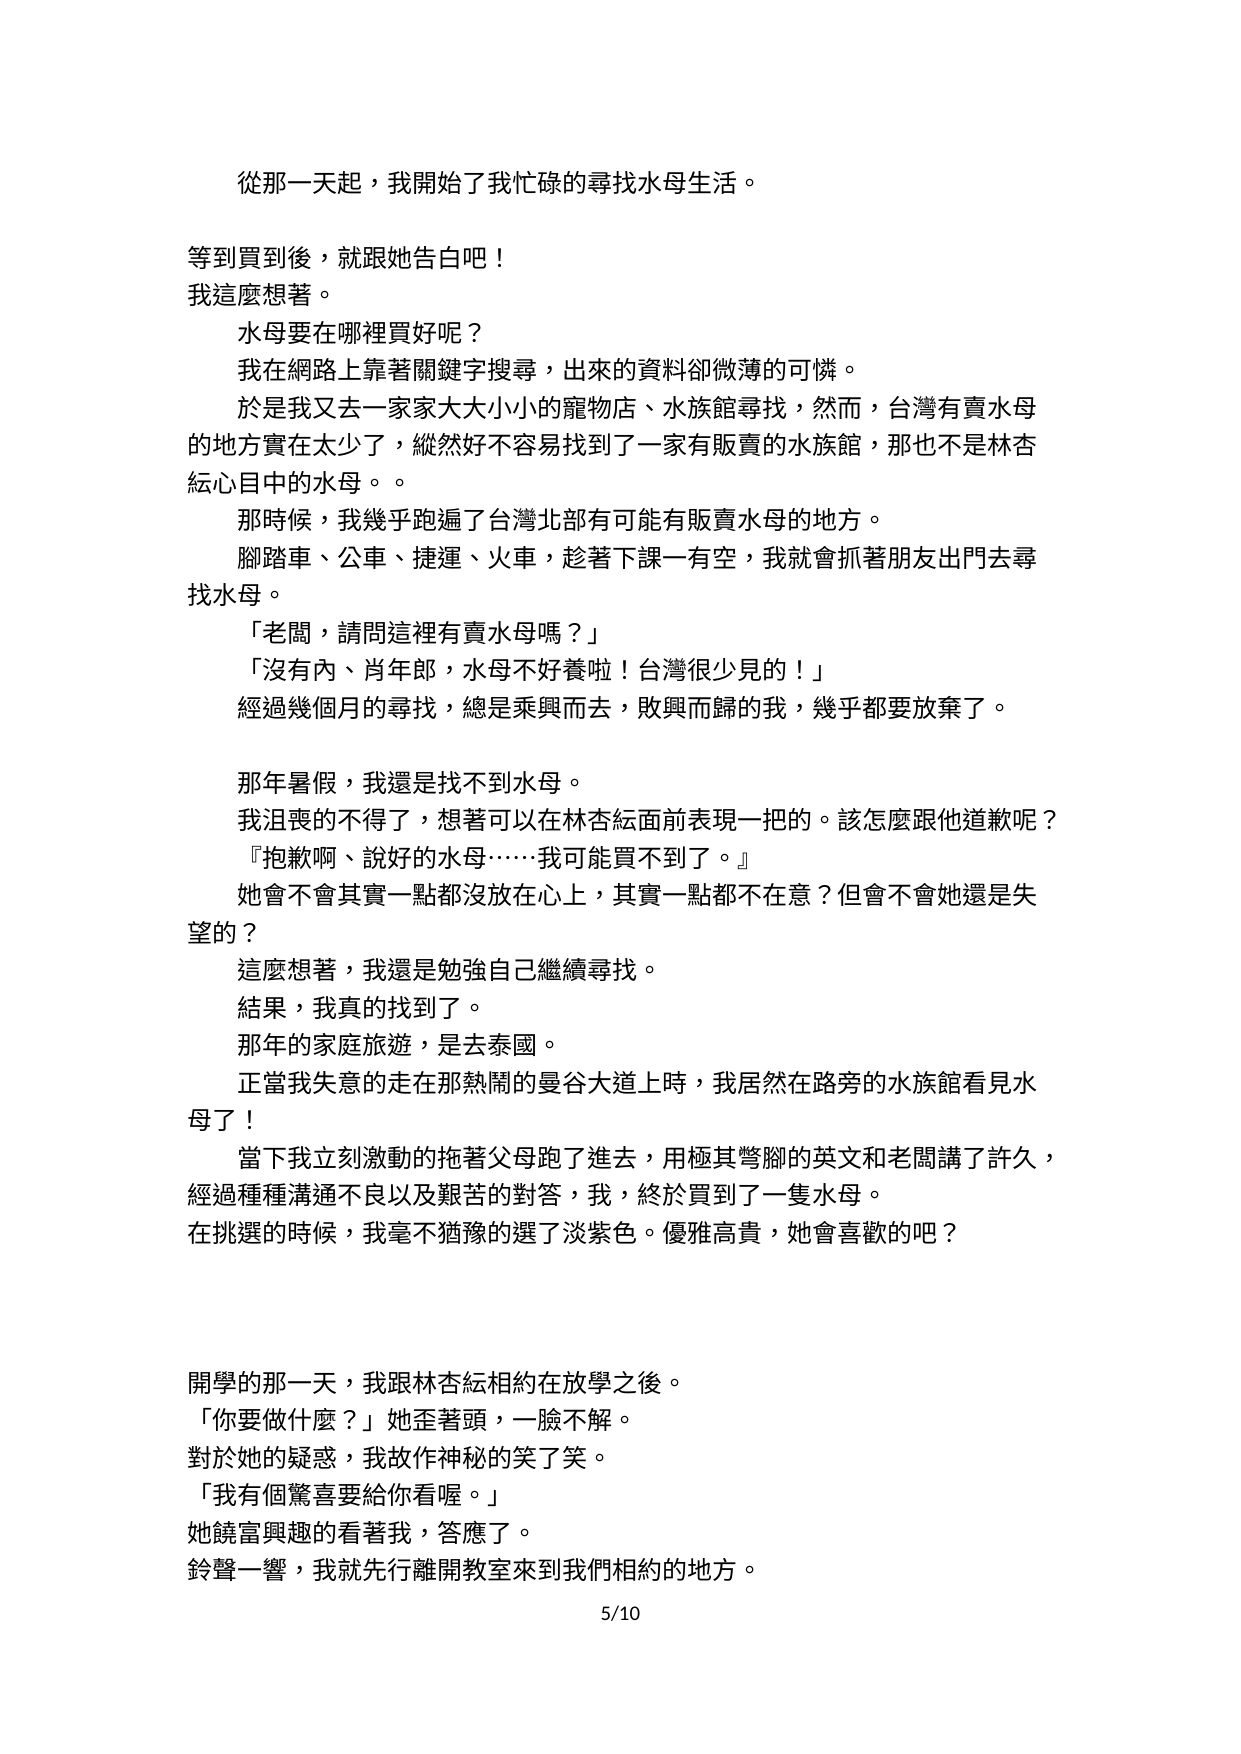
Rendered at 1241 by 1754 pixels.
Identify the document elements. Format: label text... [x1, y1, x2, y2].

text 「你要做什麼？」她歪著頭，一臉不解。 [187, 1400, 1053, 1437]
text 於是我又去一家家大大小小的寵物店、水族館尋找，然而，台灣有賣水母的地方實在太少了，縱然好不容易找到了一家有販賣的水族館，那也不是林杏紜心目中的水母。。 [187, 387, 1053, 500]
text 水母要在哪裡買好呢？ [187, 312, 1053, 350]
text 『抱歉啊、說好的水母……我可能買不到了。』 [187, 837, 1053, 875]
text 在挑選的時候，我毫不猶豫的選了淡紫色。優雅高貴，她會喜歡的吧？ [187, 1212, 1053, 1250]
text 我這麼想著。 [187, 275, 1053, 312]
text 我在網路上靠著關鍵字搜尋，出來的資料卻微薄的可憐。 [187, 350, 1053, 387]
text 我沮喪的不得了，想著可以在林杏紜面前表現一把的。該怎麼跟他道歉呢？ [187, 800, 1053, 837]
text 等到買到後，就跟她告白吧！ [187, 237, 1053, 275]
text 對於她的疑惑，我故作神秘的笑了笑。 [187, 1437, 1053, 1475]
text 經過幾個月的尋找，總是乘興而去，敗興而歸的我，幾乎都要放棄了。 [187, 687, 1053, 725]
text 那年的家庭旅遊，是去泰國。 [187, 1025, 1053, 1062]
text 那年暑假，我還是找不到水母。 [187, 762, 1053, 800]
text 「我有個驚喜要給你看喔。」 [187, 1475, 1053, 1512]
text 鈴聲一響，我就先行離開教室來到我們相約的地方。 [187, 1550, 1053, 1587]
text 從那一天起，我開始了我忙碌的尋找水母生活。 [187, 162, 1053, 200]
text 「老闆，請問這裡有賣水母嗎？」 [187, 612, 1053, 650]
text 腳踏車、公車、捷運、火車，趁著下課一有空，我就會抓著朋友出門去尋找水母。 [187, 537, 1053, 612]
text 她會不會其實一點都沒放在心上，其實一點都不在意？但會不會她還是失望的？ [187, 875, 1053, 950]
text 她饒富興趣的看著我，答應了。 [187, 1512, 1053, 1550]
text 「沒有內、肖年郎，水母不好養啦！台灣很少見的！」 [187, 650, 1053, 687]
text 正當我失意的走在那熱鬧的曼谷大道上時，我居然在路旁的水族館看見水母了！ [187, 1062, 1053, 1137]
text 那時候，我幾乎跑遍了台灣北部有可能有販賣水母的地方。 [187, 500, 1053, 537]
text 結果，我真的找到了。 [187, 987, 1053, 1025]
text 開學的那一天，我跟林杏紜相約在放學之後。 [187, 1362, 1053, 1400]
text 這麼想著，我還是勉強自己繼續尋找。 [187, 950, 1053, 987]
text 當下我立刻激動的拖著父母跑了進去，用極其彆腳的英文和老闆講了許久，經過種種溝通不良以及艱苦的對答，我，終於買到了一隻水母。 [187, 1137, 1053, 1212]
